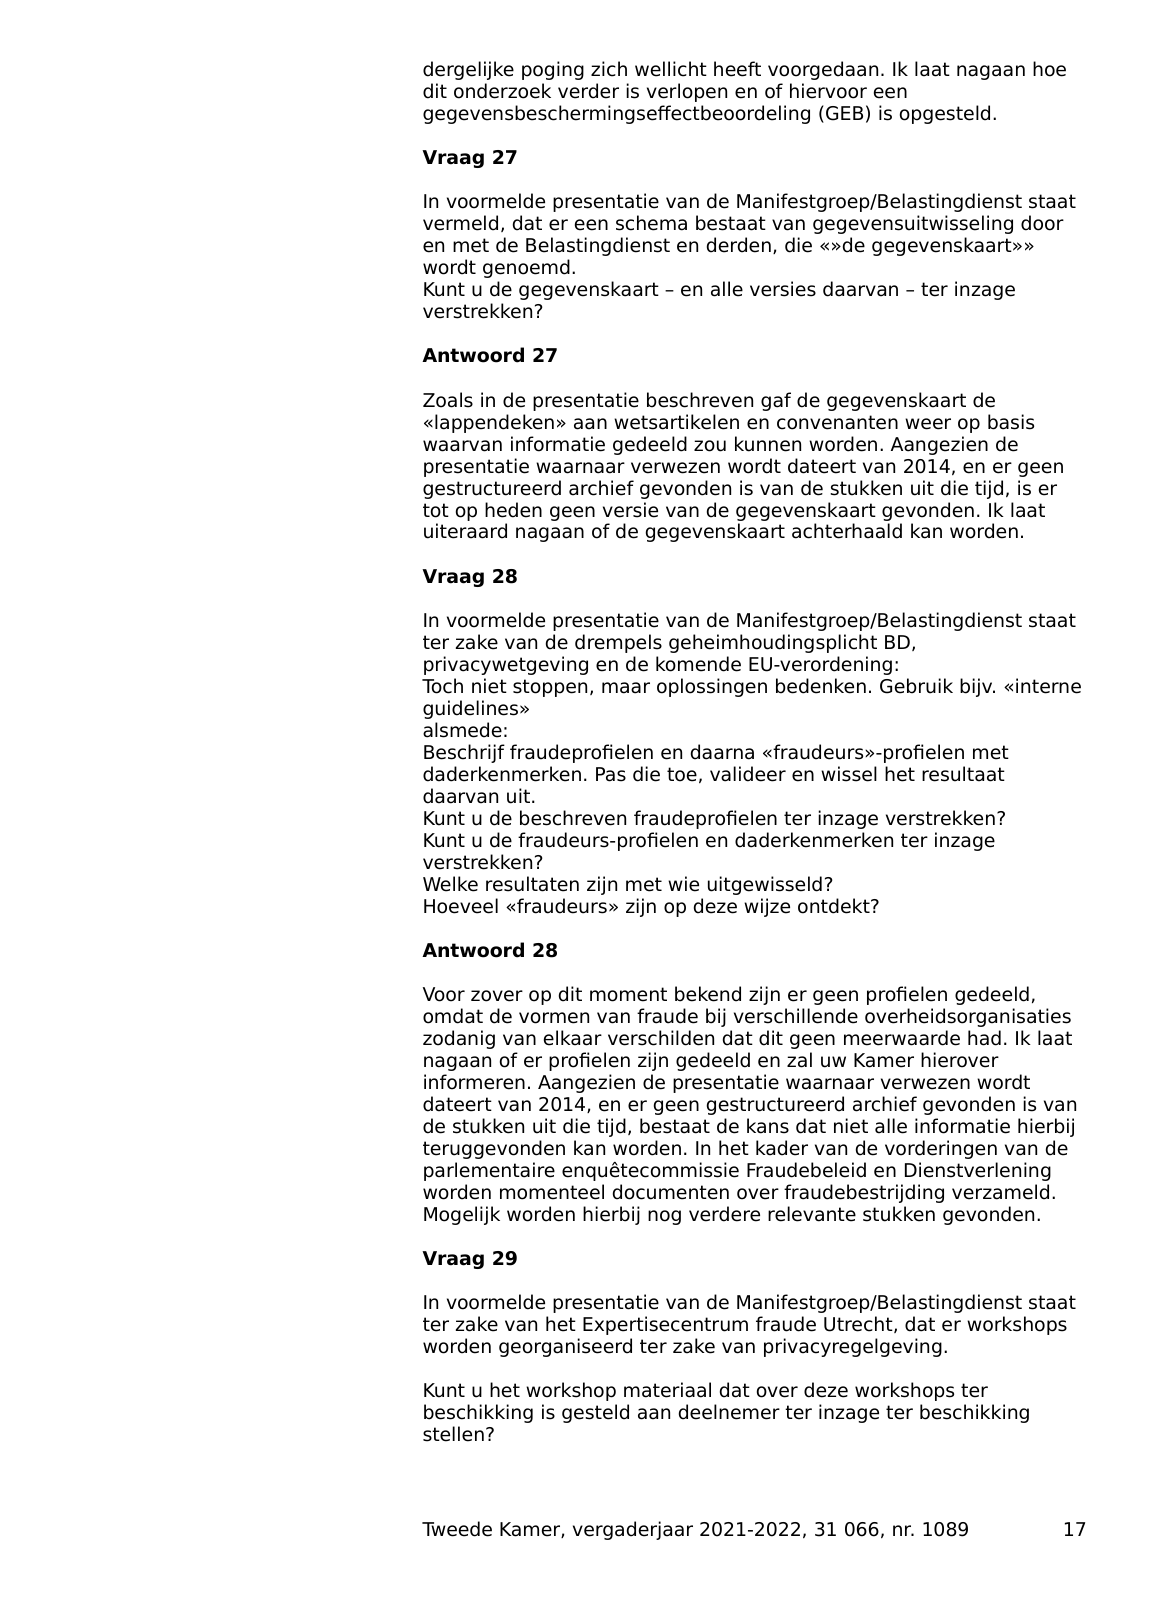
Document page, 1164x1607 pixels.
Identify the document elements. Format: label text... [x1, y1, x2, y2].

text Toch niet stoppen, maar oplossingen bedenken. Gebruik bijv. «interne guidelines» [422, 676, 1087, 720]
text dergelijke poging zich wellicht heeft voorgedaan. Ik laat nagaan hoe dit onderzoek verder is verlopen en of hiervoor een gegevensbeschermingseffectbeoordeling (GEB) is opgesteld. [422, 59, 1087, 125]
text Welke resultaten zijn met wie uitgewisseld? [422, 873, 1087, 896]
text Voor zover op dit moment bekend zijn er geen profielen gedeeld, omdat de vormen van fraude bij verschillende overheidsorganisaties zodanig van elkaar verschilden dat dit geen meerwaarde had. Ik laat nagaan of er profielen zijn gedeeld en zal uw Kamer hierover informeren. Aangezien de presentatie waarnaar verwezen wordt dateert van 2014, en er geen gestructureerd archief gevonden is van de stukken uit die tijd, bestaat de kans dat niet alle informatie hierbij teruggevonden kan worden. In het kader van de vorderingen van de parlementaire enquêtecommissie Fraudebeleid en Dienstverlening worden momenteel documenten over fraudebestrijding verzameld. Mogelijk worden hierbij nog verdere relevante stukken gevonden. [422, 984, 1087, 1226]
text Kunt u de gegevenskaart – en alle versies daarvan – ter inzage verstrekken? [422, 279, 1087, 323]
text Hoeveel «fraudeurs» zijn op deze wijze ontdekt? [422, 896, 1087, 917]
text alsmede: [422, 720, 1087, 742]
text In voormelde presentatie van de Manifestgroep/Belastingdienst staat ter zake van het Expertisecentrum fraude Utrecht, dat er workshops worden georganiseerd ter zake van privacyregelgeving. [422, 1292, 1087, 1358]
text In voormelde presentatie van de Manifestgroep/Belastingdienst staat vermeld, dat er een schema bestaat van gegevensuitwisseling door en met de Belastingdienst en derden, die «»de gegevenskaart»» wordt genoemd. [422, 191, 1087, 279]
text Kunt u het workshop materiaal dat over deze workshops ter beschikking is gesteld aan deelnemer ter inzage ter beschikking stellen? [422, 1380, 1087, 1446]
subtitle Antwoord 27 [422, 345, 1087, 367]
text In voormelde presentatie van de Manifestgroep/Belastingdienst staat ter zake van de drempels geheimhoudingsplicht BD, privacywetgeving en de komende EU-verordening: [422, 610, 1087, 676]
text Kunt u de beschreven fraudeprofielen ter inzage verstrekken? [422, 808, 1087, 829]
text Kunt u de fraudeurs-profielen en daderkenmerken ter inzage verstrekken? [422, 829, 1087, 873]
text Beschrijf fraudeprofielen en daarna «fraudeurs»-profielen met daderkenmerken. Pas die toe, valideer en wissel het resultaat daarvan uit. [422, 742, 1087, 808]
subtitle Vraag 29 [422, 1248, 1087, 1270]
subtitle Vraag 27 [422, 147, 1087, 169]
text Zoals in de presentatie beschreven gaf de gegevenskaart de «lappendeken» aan wetsartikelen en convenanten weer op basis waarvan informatie gedeeld zou kunnen worden. Aangezien de presentatie waarnaar verwezen wordt dateert van 2014, en er geen gestructureerd archief gevonden is van de stukken uit die tijd, is er tot op heden geen versie van de gegevenskaart gevonden. Ik laat uiteraard nagaan of de gegevenskaart achterhaald kan worden. [422, 389, 1087, 543]
subtitle Vraag 28 [422, 566, 1087, 588]
subtitle Antwoord 28 [422, 940, 1087, 962]
